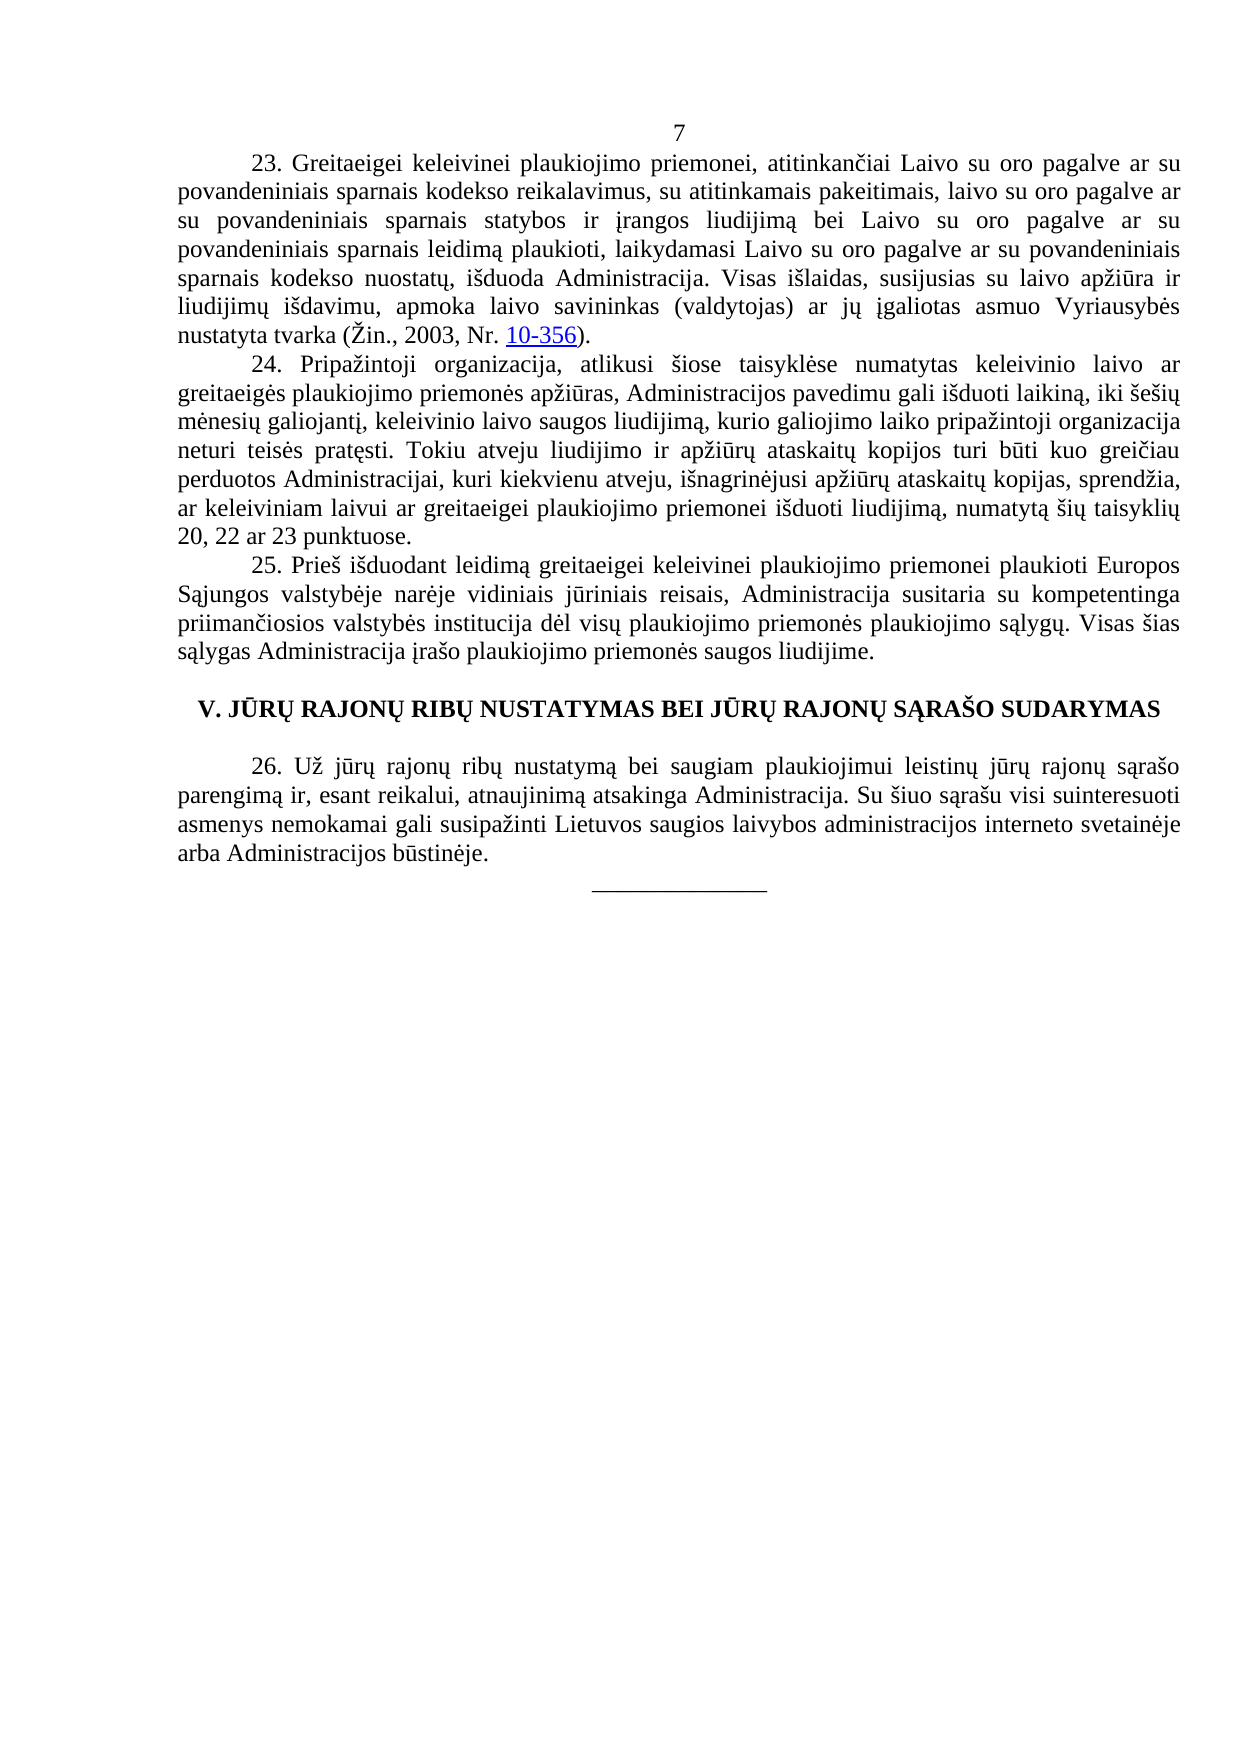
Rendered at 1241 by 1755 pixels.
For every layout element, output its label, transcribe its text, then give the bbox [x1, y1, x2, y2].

text V. JŪRŲ RAJONŲ RIBŲ NUSTATYMAS BEI JŪRŲ RAJONŲ SĄRAŠO SUDARYMAS [177, 694, 1181, 723]
text ______________ [177, 866, 1181, 895]
text 25. Prieš išduodant leidimą greitaeigei keleivinei plaukiojimo priemonei plaukioti Europos Sąjungos valstybėje narėje vidiniais jūriniais reisais, Administracija susitaria su kompetentinga priimančiosios valstybės institucija dėl visų plaukiojimo priemonės plaukiojimo sąlygų. Visas šias sąlygas Administracija įrašo plaukiojimo priemonės saugos liudijime. [177, 550, 1181, 665]
text 24. Pripažintoji organizacija, atlikusi šiose taisyklėse numatytas keleivinio laivo ar greitaeigės plaukiojimo priemonės apžiūras, Administracijos pavedimu gali išduoti laikiną, iki šešių mėnesių galiojantį, keleivinio laivo saugos liudijimą, kurio galiojimo laiko pripažintoji organizacija neturi teisės pratęsti. Tokiu atveju liudijimo ir apžiūrų ataskaitų kopijos turi būti kuo greičiau perduotos Administracijai, kuri kiekvienu atveju, išnagrinėjusi apžiūrų ataskaitų kopijas, sprendžia, ar keleiviniam laivui ar greitaeigei plaukiojimo priemonei išduoti liudijimą, numatytą šių taisyklių 20, 22 ar 23 punktuose. [177, 349, 1181, 550]
text 26. Už jūrų rajonų ribų nustatymą bei saugiam plaukiojimui leistinų jūrų rajonų sąrašo parengimą ir, esant reikalui, atnaujinimą atsakinga Administracija. Su šiuo sąrašu visi suinteresuoti asmenys nemokamai gali susipažinti Lietuvos saugios laivybos administracijos interneto svetainėje arba Administracijos būstinėje. [177, 751, 1181, 866]
text 23. Greitaeigei keleivinei plaukiojimo priemonei, atitinkančiai Laivo su oro pagalve ar su povandeniniais sparnais kodekso reikalavimus, su atitinkamais pakeitimais, laivo su oro pagalve ar su povandeniniais sparnais statybos ir įrangos liudijimą bei Laivo su oro pagalve ar su povandeniniais sparnais leidimą plaukioti, laikydamasi Laivo su oro pagalve ar su povandeniniais sparnais kodekso nuostatų, išduoda Administracija. Visas išlaidas, susijusias su laivo apžiūra ir liudijimų išdavimu, apmoka laivo savininkas (valdytojas) ar jų įgaliotas asmuo Vyriausybės nustatyta tvarka (Žin., 2003, Nr. 10-356). [177, 148, 1181, 349]
